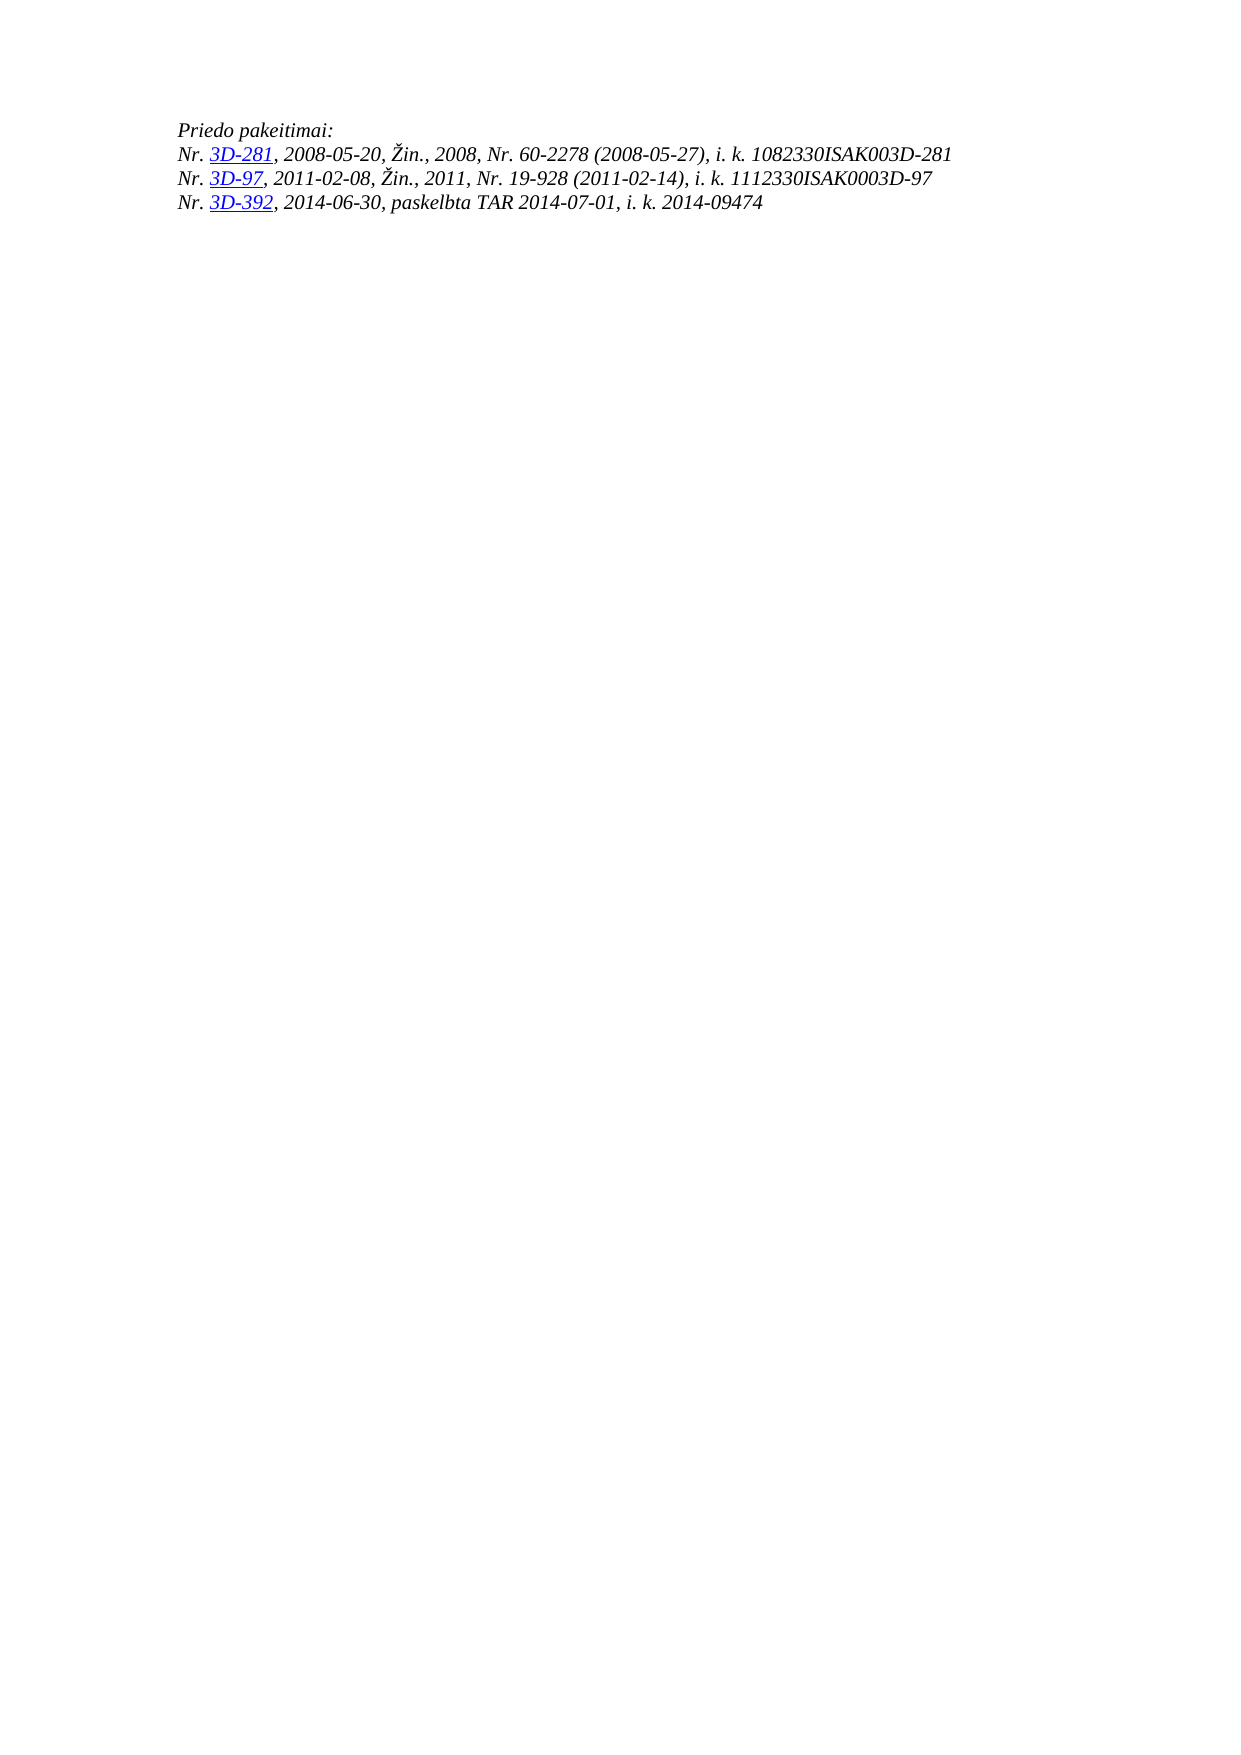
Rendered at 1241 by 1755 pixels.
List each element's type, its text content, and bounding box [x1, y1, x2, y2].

text Nr. 3D-281, 2008-05-20, Žin., 2008, Nr. 60-2278 (2008-05-27), i. k. 1082330ISAK003D-281 [177, 142, 1181, 166]
text Nr. 3D-97, 2011-02-08, Žin., 2011, Nr. 19-928 (2011-02-14), i. k. 1112330ISAK0003D-97 [177, 166, 1181, 190]
text Priedo pakeitimai: [177, 118, 1181, 142]
text Nr. 3D-392, 2014-06-30, paskelbta TAR 2014-07-01, i. k. 2014-09474 [177, 190, 1181, 214]
